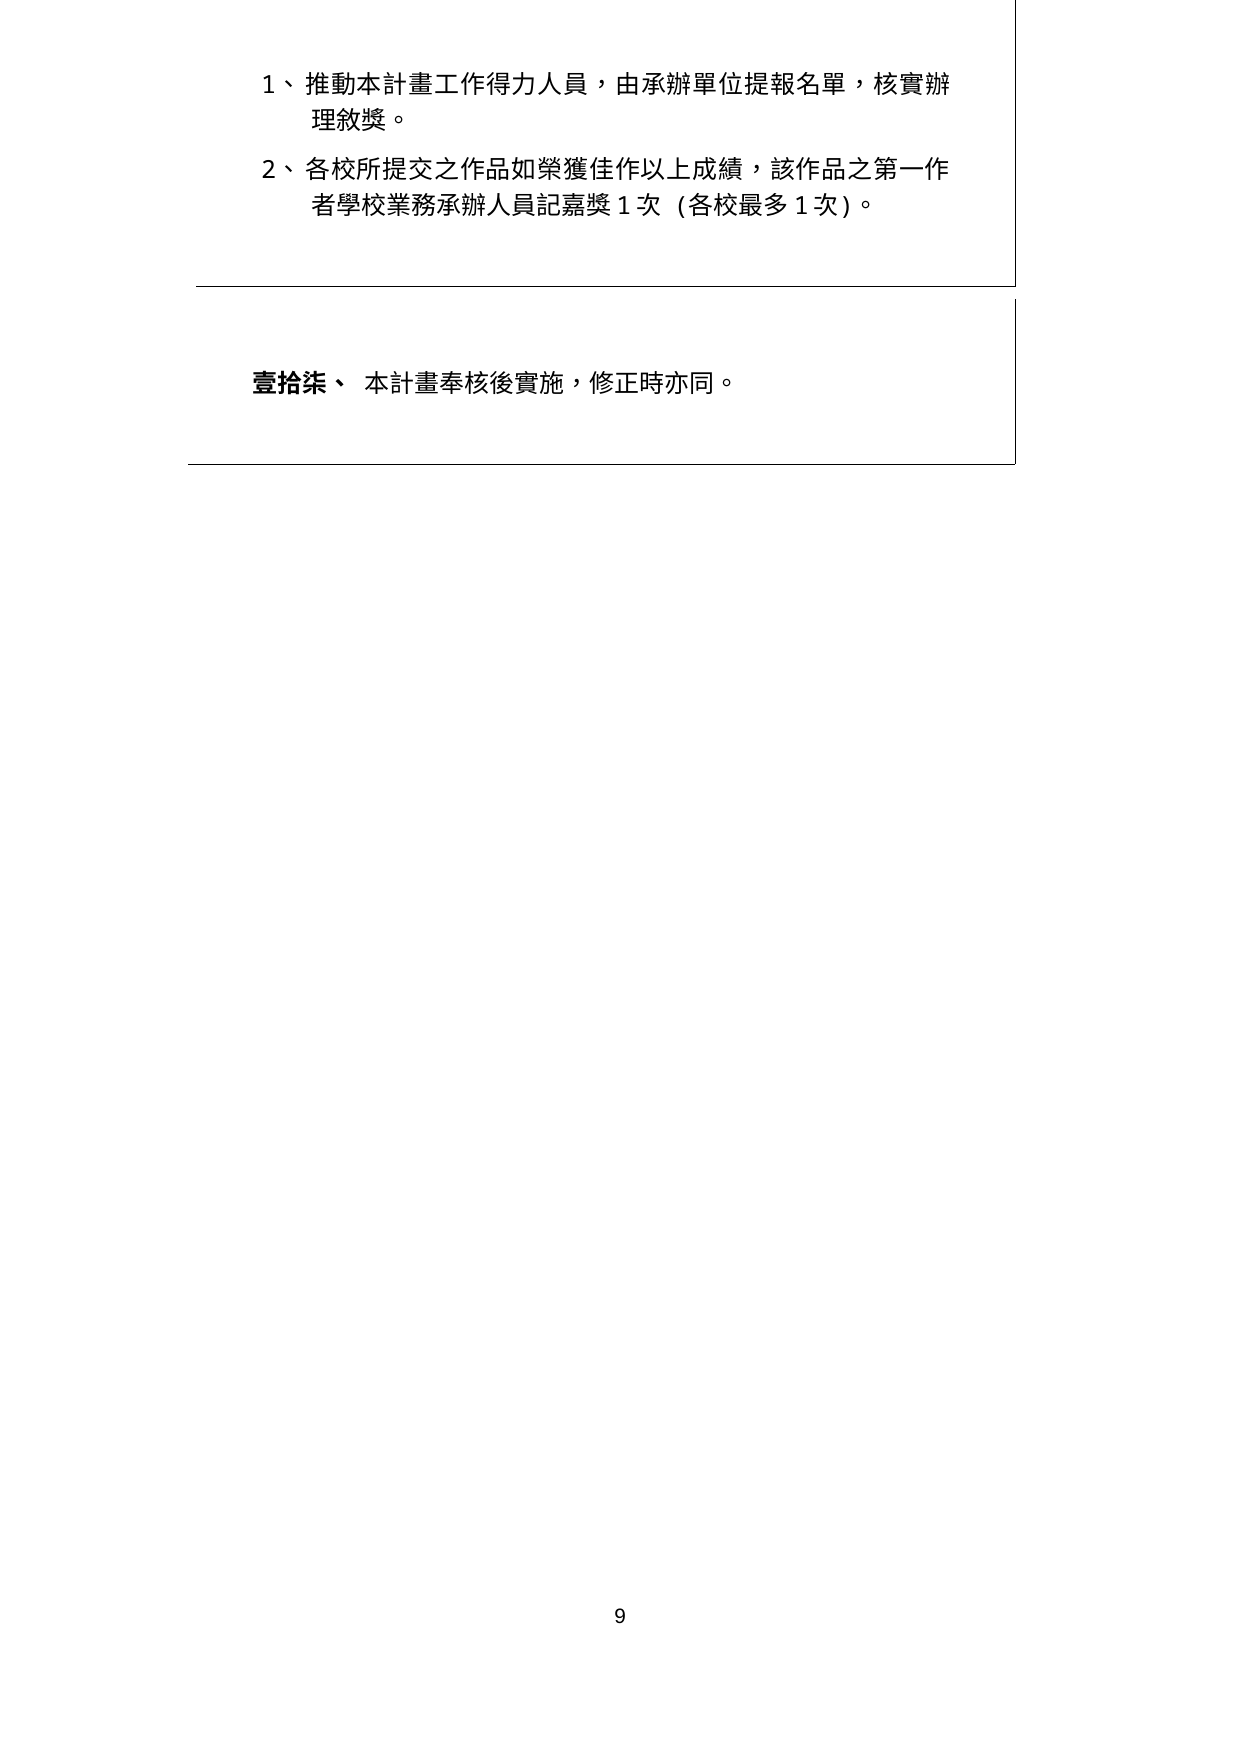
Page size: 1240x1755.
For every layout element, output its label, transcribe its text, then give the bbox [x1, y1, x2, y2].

list 推動本計畫工作得力人員，由承辦單位提報名單，核實辦理敘獎。 [196, 0, 1015, 85]
list 本計畫奉核後實施，修正時亦同。 [187, 299, 1015, 464]
list 各校所提交之作品如榮獲佳作以上成績，該作品之第一作者學校業務承辦人員記嘉獎1次 (各校最多1次)。 [196, 85, 1015, 286]
